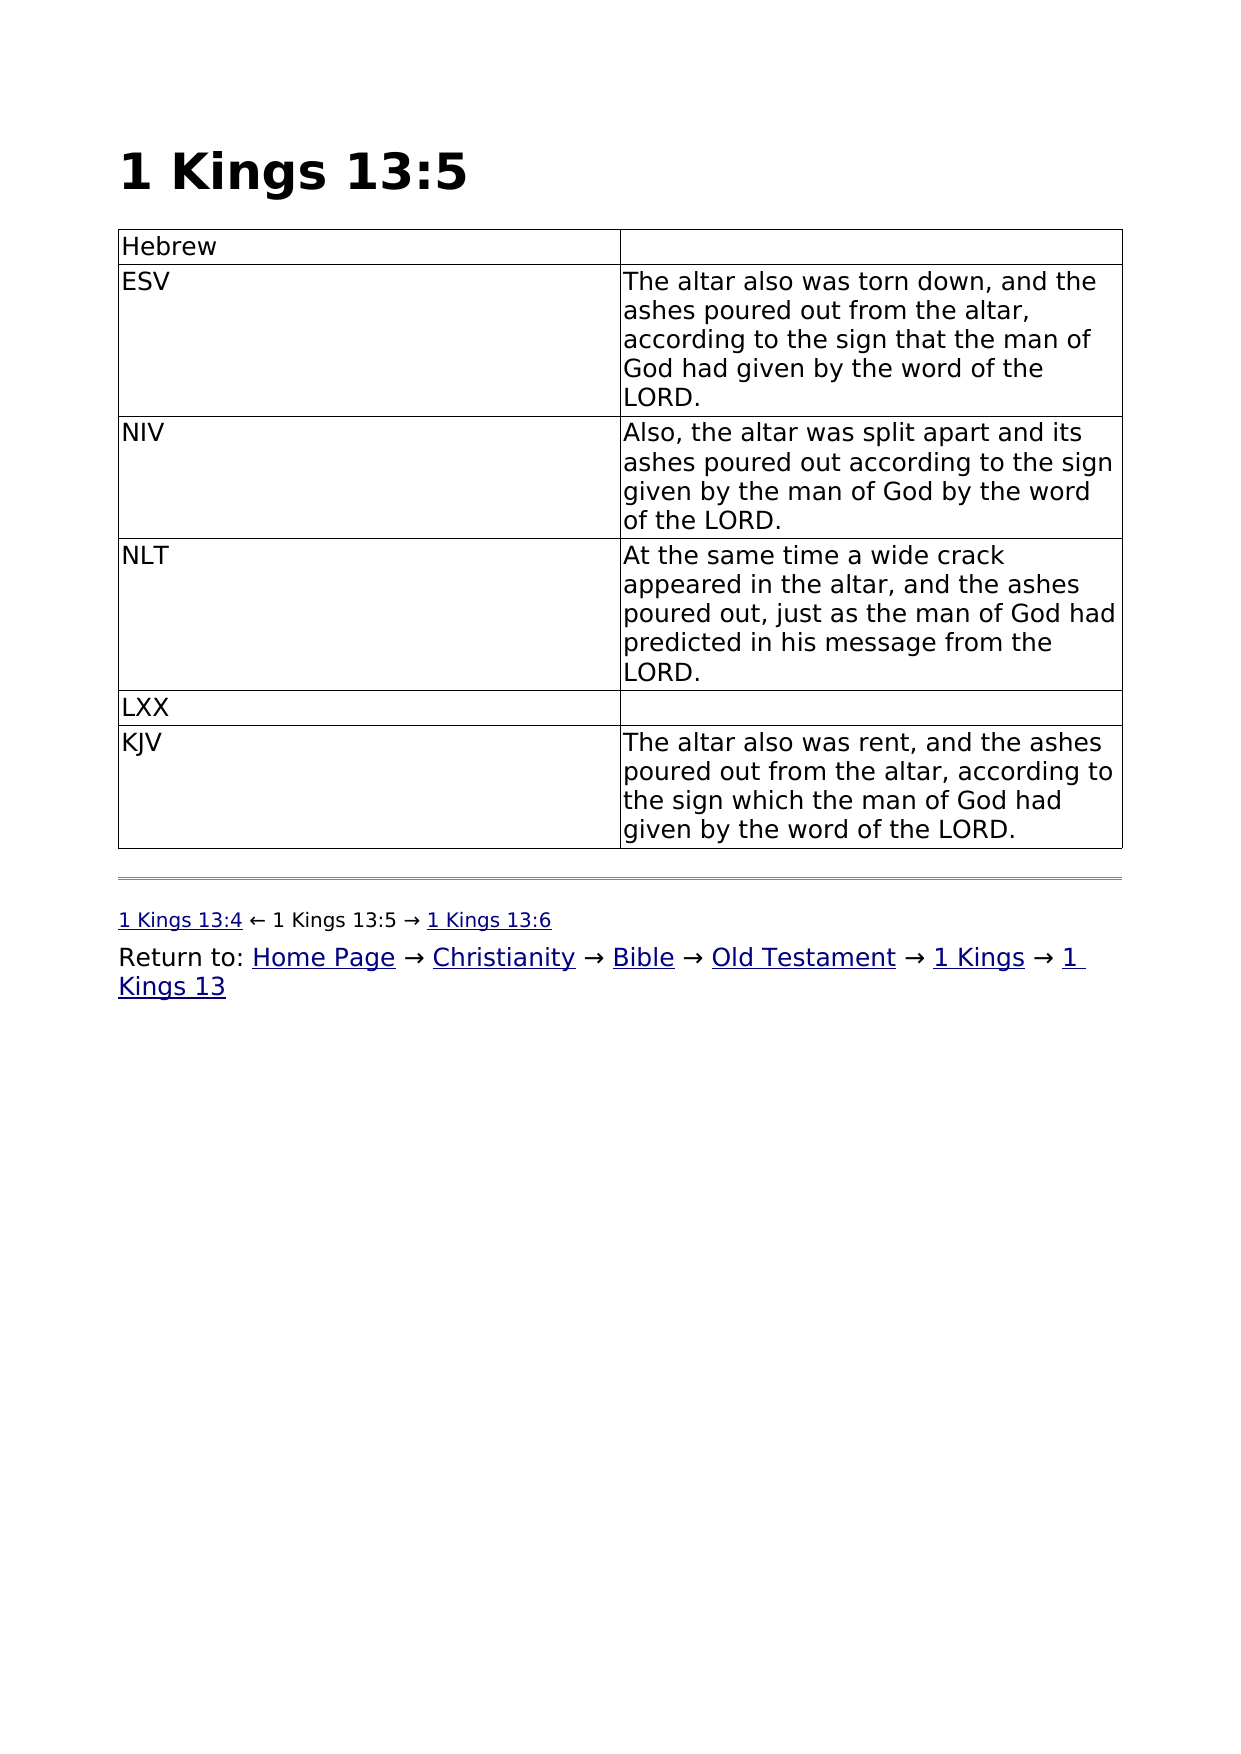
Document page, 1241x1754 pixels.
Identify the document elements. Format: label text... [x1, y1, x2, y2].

table_header Hebrew [119, 230, 620, 264]
table_cell ESV [119, 265, 620, 416]
text Return to: Home Page → Christianity → Bible → Old Testament → 1 Kings → 1 Kings 13 [118, 943, 1122, 1001]
table_cell Also, the altar was split apart and its ashes poured out according to the sign given by the man of God by the word of the LORD. [621, 417, 1122, 538]
table_cell [621, 691, 1122, 725]
table_cell At the same time a wide crack appeared in the altar, and the ashes poured out, just as the man of God had predicted in his message from the LORD. [621, 539, 1122, 690]
table_cell NIV [119, 417, 620, 538]
subtitle 1 Kings 13:5 [118, 143, 1122, 201]
table_cell NLT [119, 539, 620, 690]
table_cell KJV [119, 726, 620, 848]
table_cell LXX [119, 691, 620, 725]
table_cell The altar also was torn down, and the ashes poured out from the altar, according to the sign that the man of God had given by the word of the LORD. [621, 265, 1122, 416]
table_header [621, 230, 1122, 264]
text 1 Kings 13:4 ← 1 Kings 13:5 → 1 Kings 13:6 [118, 909, 1122, 943]
table_cell The altar also was rent, and the ashes poured out from the altar, according to the sign which the man of God had given by the word of the LORD. [621, 726, 1122, 848]
